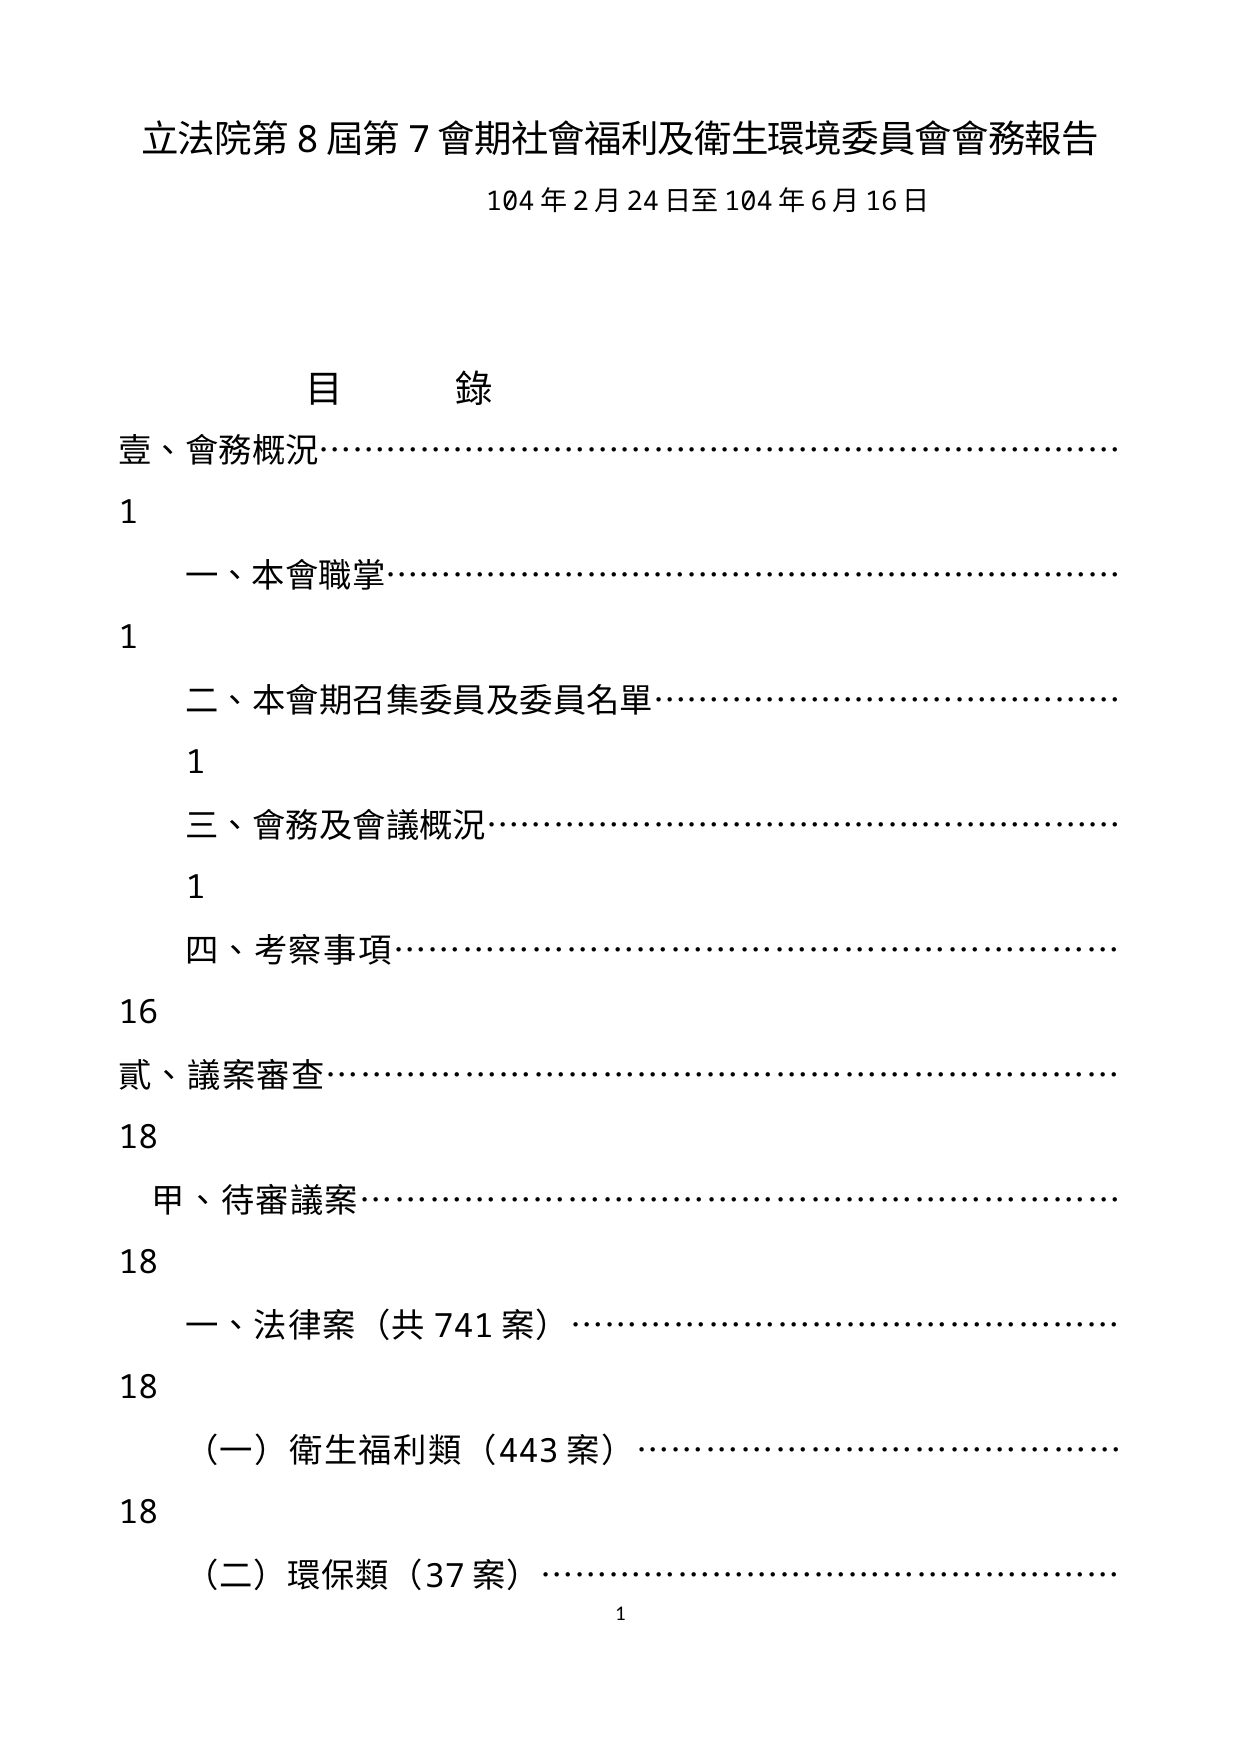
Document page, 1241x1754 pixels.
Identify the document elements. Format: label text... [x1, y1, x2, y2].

text 立法院第8屆第7會期社會福利及衛生環境委員會會務報告 [118, 94, 1122, 157]
text 四、考察事項………………………………………………………16 [118, 907, 1122, 1032]
text 壹、會務概況………………………………………………………………1 [118, 407, 1122, 532]
text 甲、待審議案…………………………………………………………18 [118, 1157, 1122, 1282]
text 目 錄 [118, 344, 1122, 407]
text 二、本會期召集委員及委員名單……………………………………1 [185, 657, 1122, 782]
text 104年2月24日至104年6月16日 [293, 157, 1122, 219]
text （二）環保類（37案）…………………………………………… [118, 1532, 1122, 1594]
text 一、本會職掌…………………………………………………………1 [118, 532, 1122, 657]
text （一）衛生福利類（443案）…………………………………… 18 [118, 1407, 1122, 1532]
text 三、會務及會議概況…………………………………………………1 [185, 782, 1122, 907]
text 一、法律案（共741案）…………………………………………18 [118, 1282, 1122, 1407]
text 貳、議案審查……………………………………………………………18 [118, 1032, 1122, 1157]
